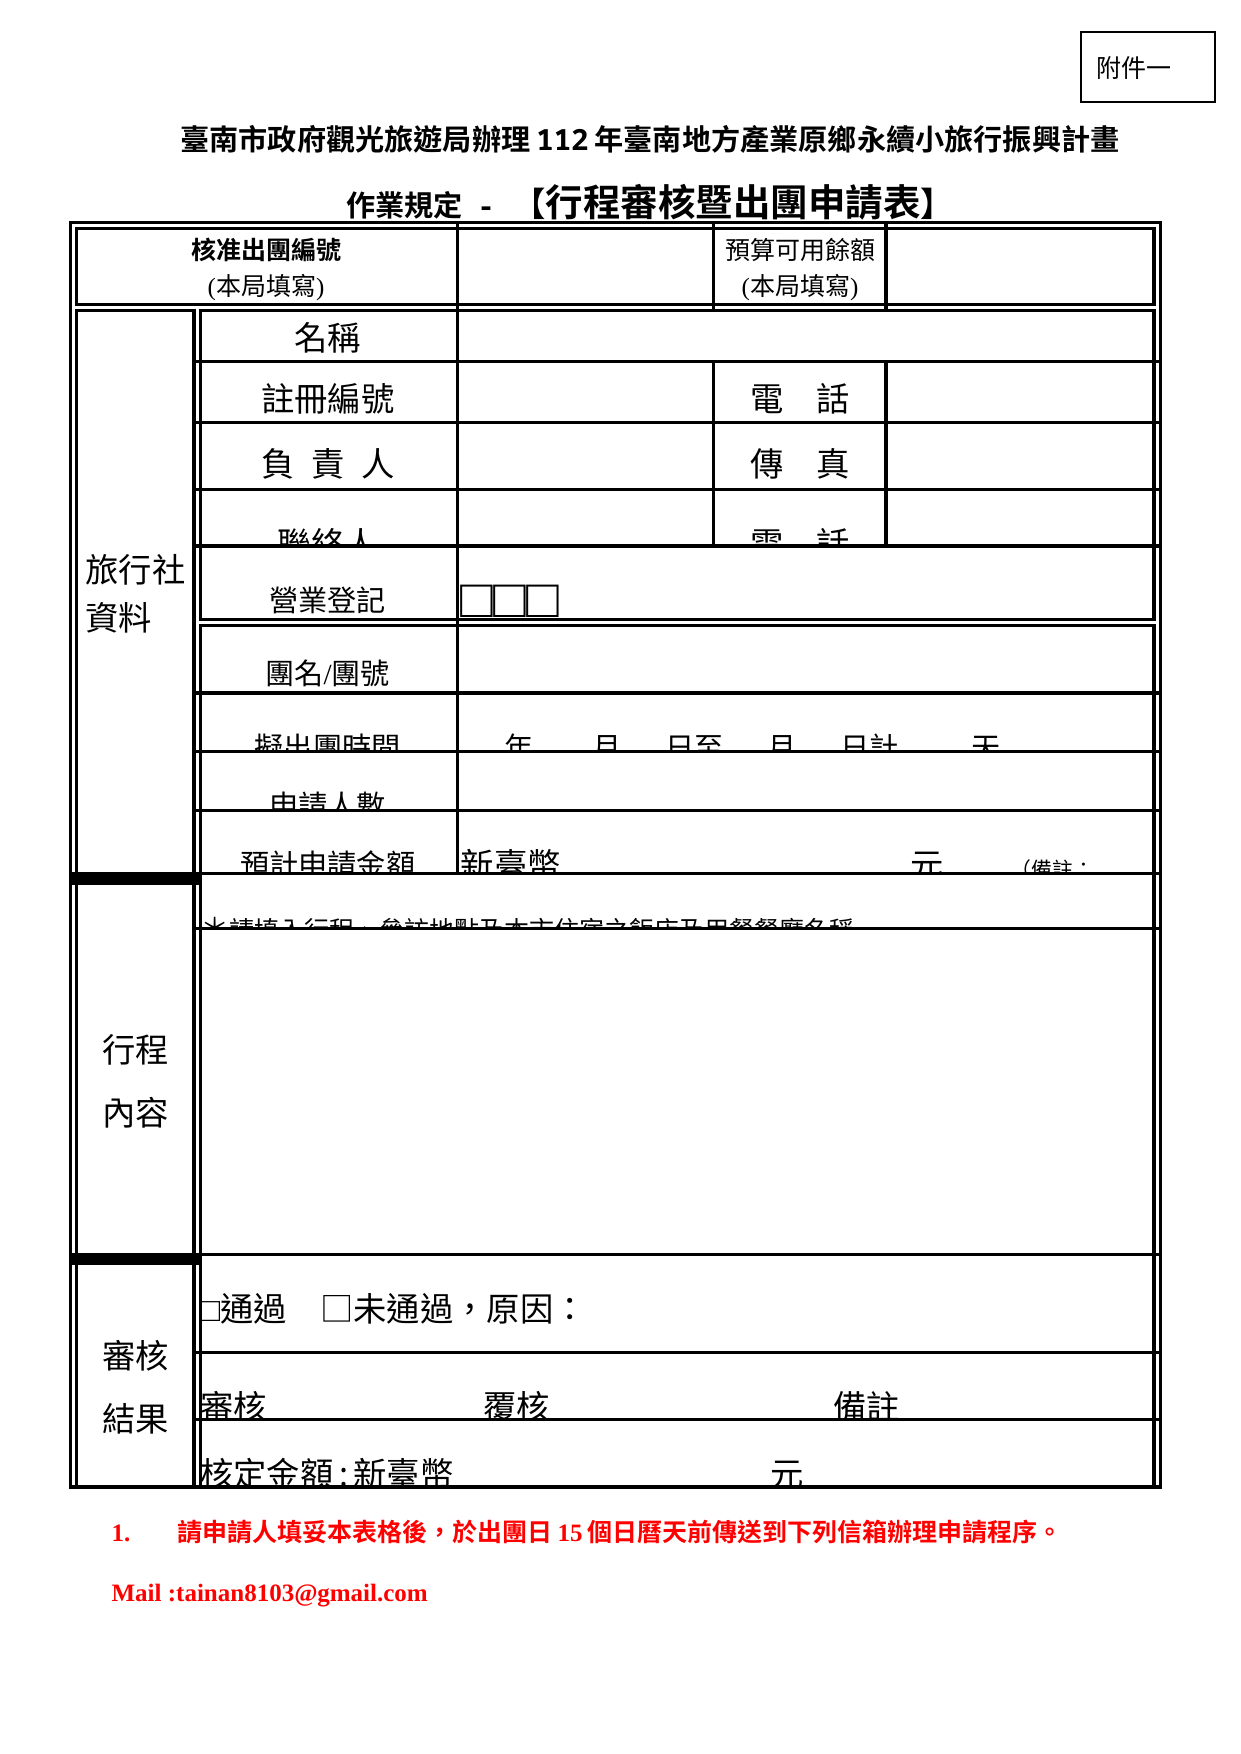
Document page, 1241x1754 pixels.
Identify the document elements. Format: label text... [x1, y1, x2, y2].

table_cell [888, 303, 1157, 360]
table_cell ＊請填入行程、參訪地點及本市住宿之飯店及用餐餐廳名稱 [202, 875, 1152, 927]
table_header [459, 230, 712, 303]
table_cell [459, 312, 1152, 360]
list 請申請人填妥本表格後，於出團日15個日曆天前傳送到下列信箱辦理申請程序。Mail :tainan8103@gmail.com [111, 1488, 1166, 1613]
table_cell [888, 491, 1152, 544]
text 作業規定 - 【行程審核暨出團申請表】 [177, 158, 1122, 221]
table_cell 行程 內容 [78, 885, 192, 1253]
table_cell 審核 結果 [78, 1265, 192, 1485]
table_cell [459, 424, 712, 488]
table_cell 聯絡人 [202, 491, 456, 544]
table_cell [888, 363, 1152, 421]
table_cell [459, 363, 712, 421]
table_cell 名稱 [197, 306, 456, 360]
table_cell 營業登記 地址 [202, 548, 456, 618]
table_cell 註冊編號 [202, 363, 456, 421]
table_header [888, 224, 1157, 303]
table_cell 旅行社 資料 [74, 303, 197, 872]
table_cell 團名/團號 [197, 618, 456, 691]
table_cell 負 責 人 [202, 424, 456, 488]
table_header 核准出團編號 (本局填寫) [74, 224, 456, 303]
text 臺南市政府觀光旅遊局辦理112年臺南地方產業原鄉永續小旅行振興計畫 [177, 96, 1122, 158]
table_cell [888, 424, 1152, 488]
table_cell [459, 627, 1152, 691]
table_cell 核定金額:新臺幣 元 [202, 1421, 1152, 1485]
table_cell [202, 930, 1152, 1253]
table_cell 電 話 [715, 491, 884, 544]
table_cell 預計申請金額 [202, 812, 456, 872]
table_cell [459, 753, 1152, 808]
table_cell □通過 □未通過，原因： □登錄民間團體補（捐）助作業系統CGSS [202, 1256, 1152, 1351]
table_cell 審核 覆核 備註 [202, 1354, 1152, 1418]
table_header 預算可用餘額 (本局填寫) [715, 230, 884, 303]
table_cell □□□ [459, 548, 1152, 618]
table_cell [459, 491, 712, 544]
table_cell 新臺幣 元 （備註： 元/人） [459, 812, 1152, 872]
table_header [888, 230, 1152, 303]
table_cell 傳 真 [715, 424, 884, 488]
table_cell 電 話 [715, 363, 884, 421]
table_cell 年 月 日至 月 日計 天 [459, 695, 1152, 749]
table_cell [459, 618, 1157, 691]
table_cell 擬出團時間 [202, 695, 456, 749]
table_cell 申請人數 [202, 753, 456, 808]
